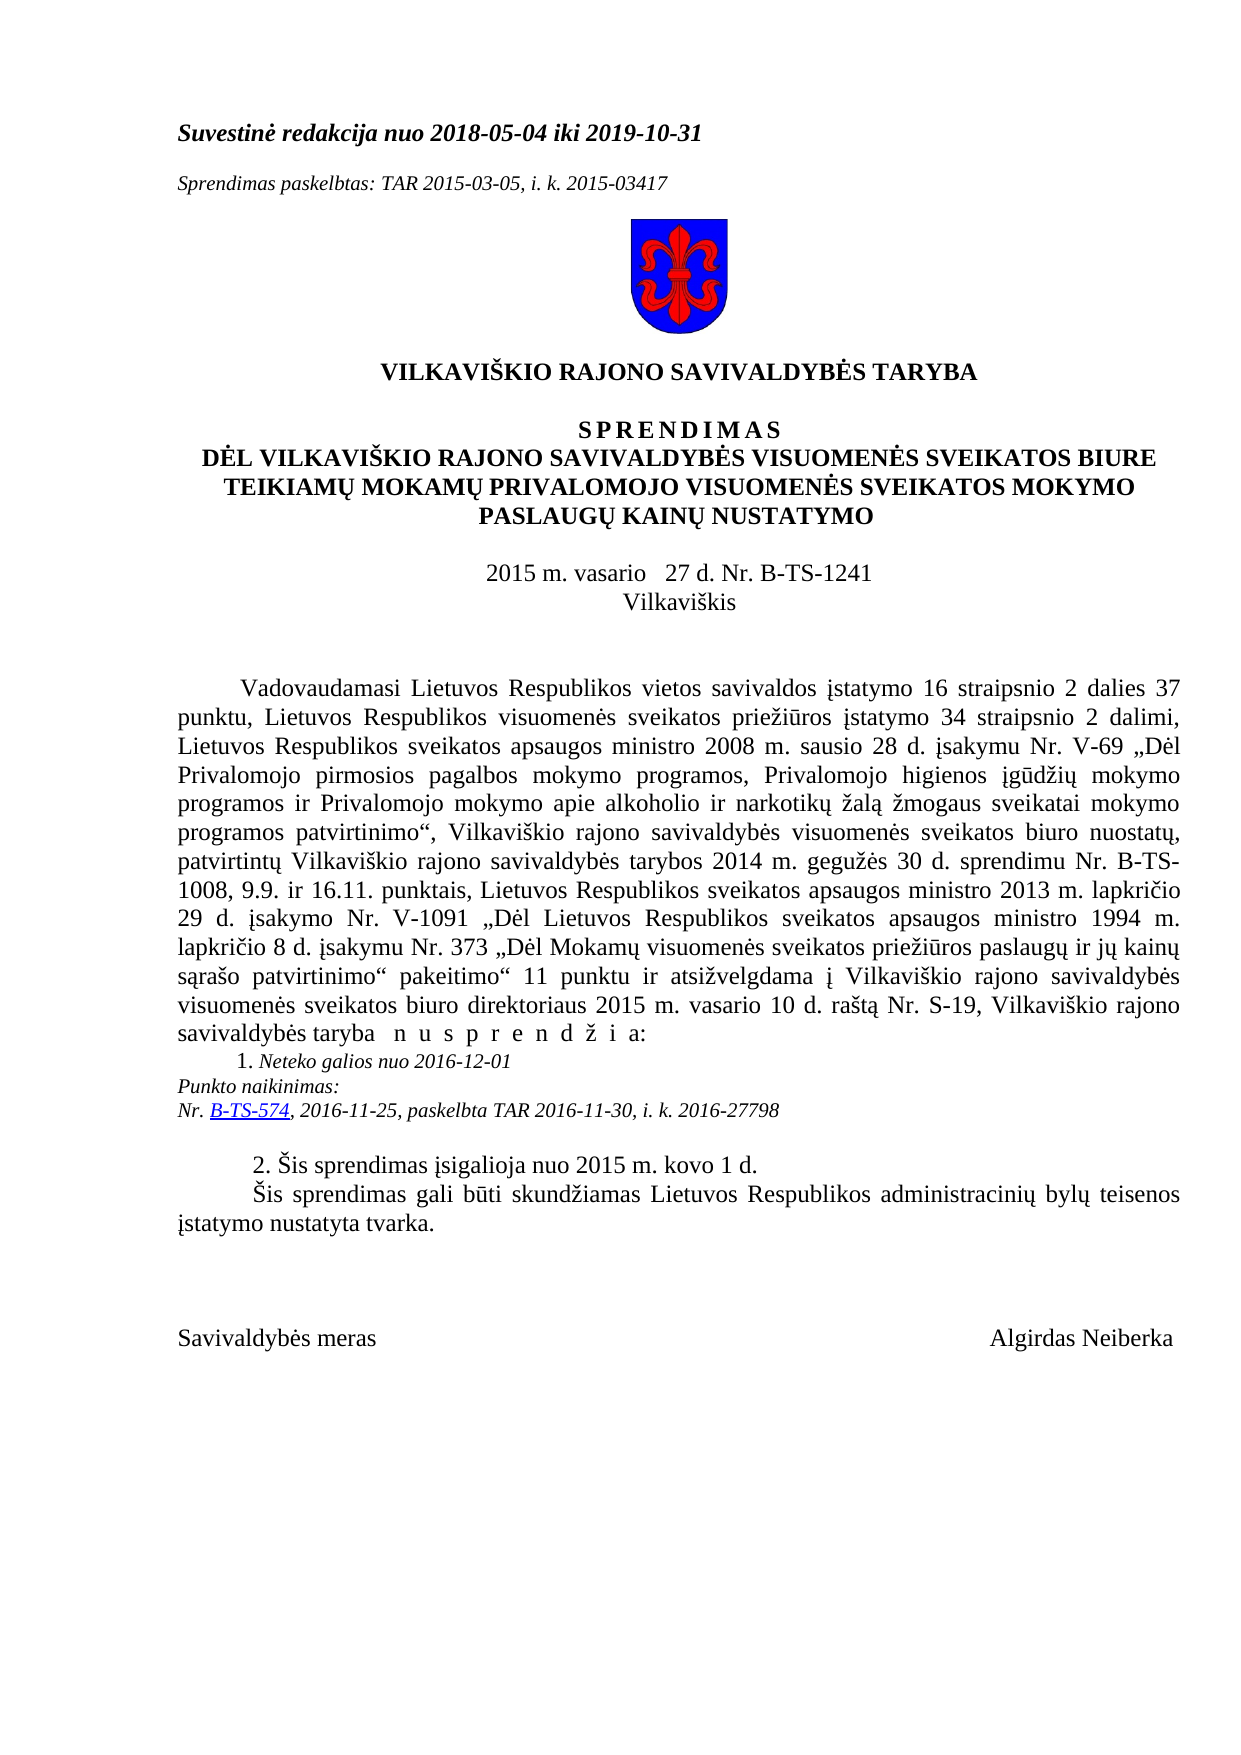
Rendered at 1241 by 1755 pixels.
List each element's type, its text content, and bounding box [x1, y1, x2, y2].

text 2. Šis sprendimas įsigalioja nuo 2015 m. kovo 1 d. [177, 1150, 1181, 1179]
text DĖL VILKAVIŠKIO RAJONO SAVIVALDYBĖS VISUOMENĖS SVEIKATOS BIURE TEIKIAMŲ mokamų PRIVALOMOJO visuomenės sveikatos MOKYMo PASLAUGŲ kainų NUSTATYMO [177, 443, 1181, 530]
text Suvestinė redakcija nuo 2018-05-04 iki 2019-10-31 [177, 118, 1181, 147]
text Nr. B-TS-574, 2016-11-25, paskelbta TAR 2016-11-30, i. k. 2016-27798 [177, 1098, 1181, 1122]
text Šis sprendimas gali būti skundžiamas Lietuvos Respublikos administracinių bylų teisenos įstatymo nustatyta tvarka. [177, 1179, 1181, 1237]
text 2015 m. vasario 27 d. Nr. B-TS-1241 [177, 558, 1181, 587]
text Savivaldybės meras Algirdas Neiberka [177, 1323, 1181, 1352]
text Vilkaviškis [177, 587, 1181, 616]
text Vadovaudamasi Lietuvos Respublikos vietos savivaldos įstatymo 16 straipsnio 2 dalies 37 punktu, Lietuvos Respublikos visuomenės sveikatos priežiūros įstatymo 34 straipsnio 2 dalimi, Lietuvos Respublikos sveikatos apsaugos ministro 2008 m. sausio 28 d. įsakymu Nr. V-69 „Dėl Privalomojo pirmosios pagalbos mokymo programos, Privalomojo higienos įgūdžių mokymo programos ir Privalomojo mokymo apie alkoholio ir narkotikų žalą žmogaus sveikatai mokymo programos patvirtinimo“, Vilkaviškio rajono savivaldybės visuomenės sveikatos biuro nuostatų, patvirtintų Vilkaviškio rajono savivaldybės tarybos 2014 m. gegužės 30 d. sprendimu Nr. B-TS-1008, 9.9. ir 16.11. punktais, Lietuvos Respublikos sveikatos apsaugos ministro 2013 m. lapkričio 29 d. įsakymo Nr. V-1091 „Dėl Lietuvos Respublikos sveikatos apsaugos ministro 1994 m. lapkričio 8 d. įsakymu Nr. 373 „Dėl Mokamų visuomenės sveikatos priežiūros paslaugų ir jų kainų sąrašo patvirtinimo“ pakeitimo“ 11 punktu ir atsižvelgdama į Vilkaviškio rajono savivaldybės visuomenės sveikatos biuro direktoriaus 2015 m. vasario 10 d. raštą Nr. S-19, Vilkaviškio rajono savivaldybės taryba n u s p r e n d ž i a: [177, 673, 1181, 1047]
text Sprendimas paskelbtas: TAR 2015-03-05, i. k. 2015-03417 [177, 171, 1181, 195]
text VILKAVIŠKIO RAJONO SAVIVALDYBĖS TARYBA [177, 357, 1181, 386]
text SpREndimas [177, 415, 1181, 443]
text 1. Neteko galios nuo 2016-12-01 [177, 1047, 1181, 1073]
text Punkto naikinimas: [177, 1073, 1181, 1098]
